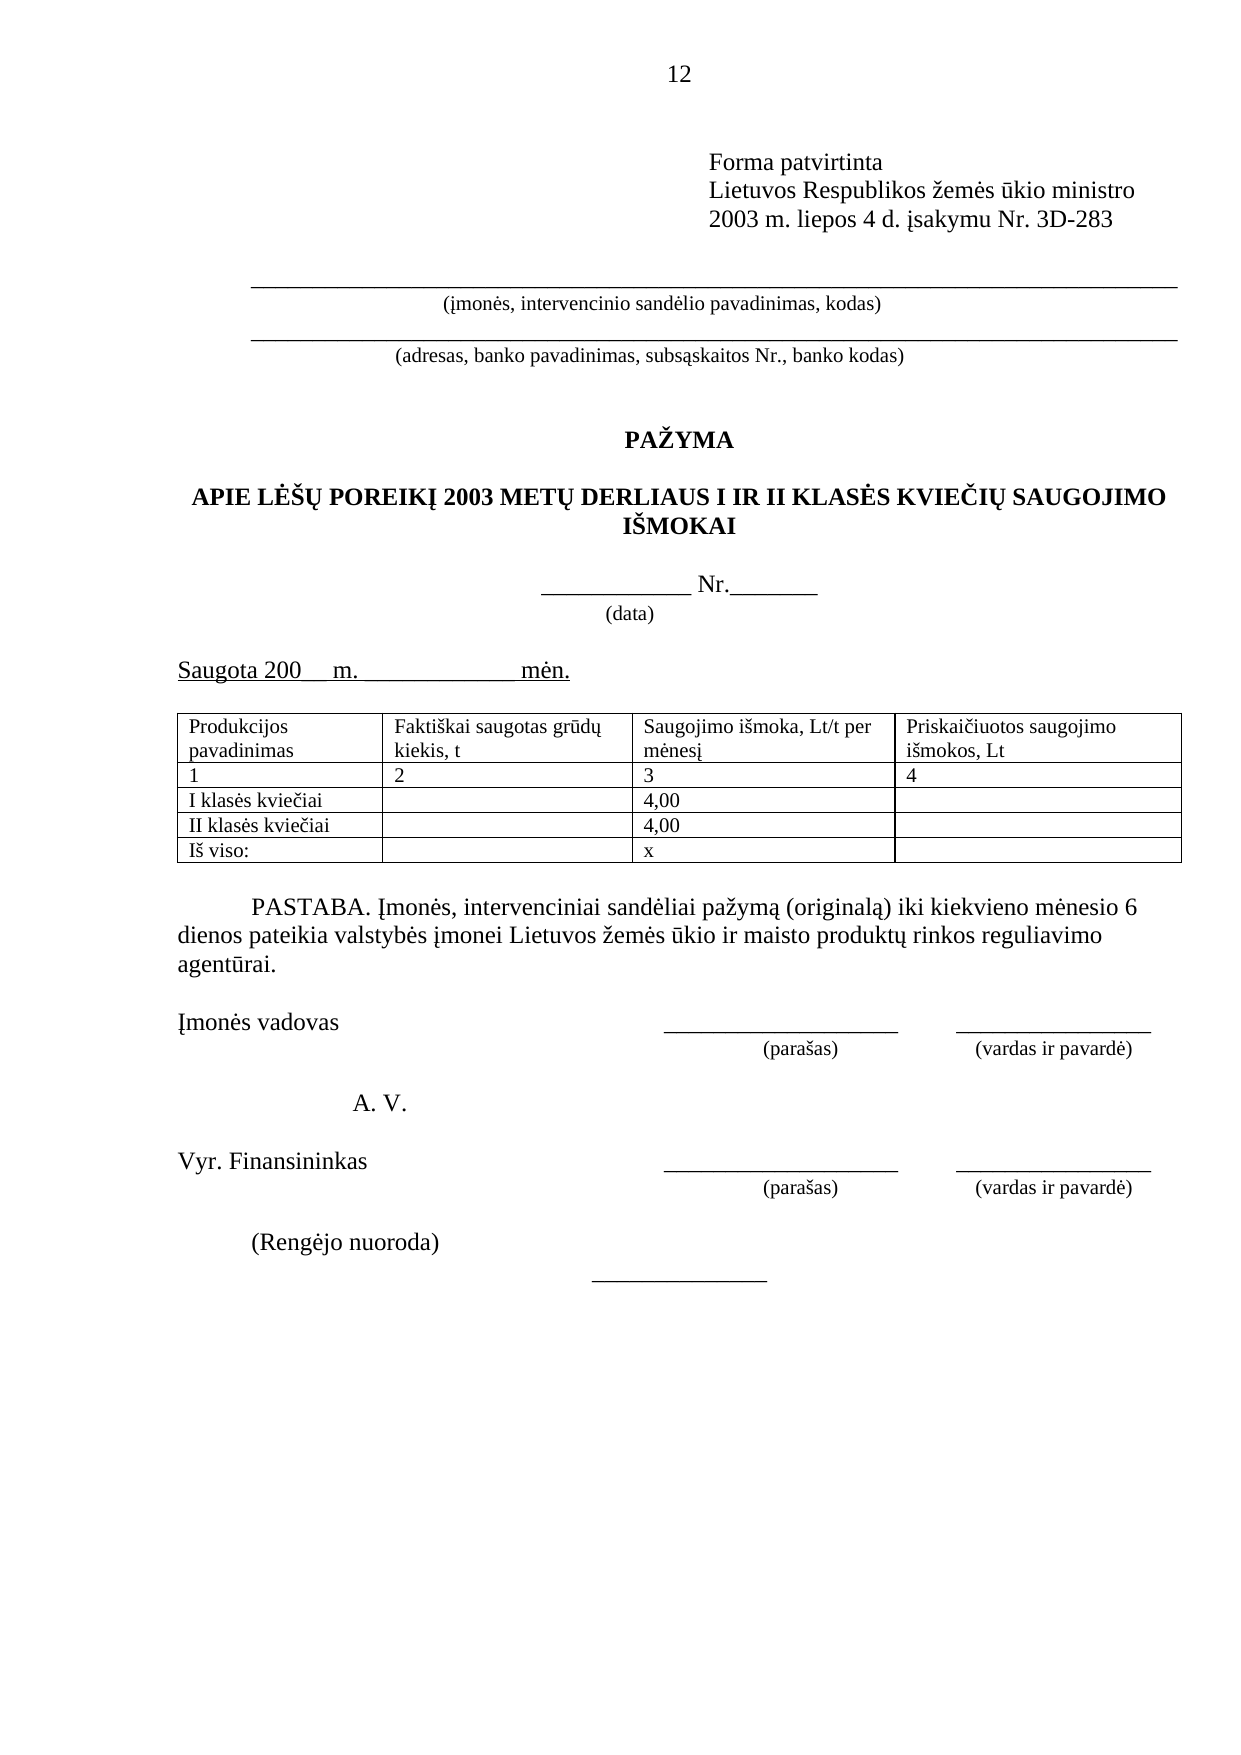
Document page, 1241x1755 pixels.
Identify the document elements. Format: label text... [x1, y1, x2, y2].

table_header Produkcijos pavadinimas [178, 714, 382, 762]
table_cell 3 [633, 763, 894, 787]
text (įmonės, intervencinio sandėlio pavadinimas, kodas) [177, 291, 1181, 315]
table_cell [896, 838, 1181, 862]
text A. V. [177, 1088, 1181, 1117]
table_cell x [633, 838, 894, 862]
table_cell [383, 788, 632, 812]
text ____________ Nr._______ [177, 569, 1181, 597]
table_header Priskaičiuotos saugojimo išmokos, Lt [896, 714, 1181, 762]
text (parašas) (vardas ir pavardė) [177, 1036, 1181, 1060]
table_header Saugojimo išmoka, Lt/t per mėnesį [633, 714, 894, 762]
text PASTABA. Įmonės, intervenciniai sandėliai pažymą (originalą) iki kiekvieno mėnesio 6 dienos pateikia valstybės įmonei Lietuvos žemės ūkio ir maisto produktų rinkos reguliavimo agentūrai. [177, 892, 1181, 978]
text Įmonės vadovas [177, 1007, 1181, 1036]
table_cell 2 [383, 763, 632, 787]
text Forma patvirtinta [177, 147, 1181, 176]
table_cell 1 [178, 763, 382, 787]
text Vyr. Finansininkas [177, 1146, 1181, 1175]
text Saugota 200__ m. ____________ mėn. [177, 655, 1181, 684]
text Lietuvos Respublikos žemės ūkio ministro [177, 176, 1181, 204]
table_cell I klasės kviečiai [178, 788, 382, 812]
table_cell [383, 838, 632, 862]
table_cell [896, 788, 1181, 812]
table_header Faktiškai saugotas grūdų kiekis, t [383, 714, 632, 762]
table_cell Iš viso: [178, 838, 382, 862]
table_cell 4 [896, 763, 1181, 787]
table_cell II klasės kviečiai [178, 813, 382, 837]
text (parašas) (vardas ir pavardė) [177, 1175, 1181, 1199]
table_cell [383, 813, 632, 837]
text PAŽYMA [177, 425, 1181, 454]
text APIE LĖŠŲ POREIKĮ 2003 METŲ DERLIAUS I IR II KLASĖS KVIEČIŲ SAUGOJIMO IŠMOKAI [177, 482, 1181, 540]
table_cell 4,00 [633, 813, 894, 837]
text (Rengėjo nuoroda) [177, 1227, 1181, 1256]
text ______________ [177, 1256, 1181, 1285]
text 2003 m. liepos 4 d. įsakymu Nr. 3D-283 [177, 204, 1181, 233]
table_cell [896, 813, 1181, 837]
table_cell 4,00 [633, 788, 894, 812]
text (data) [177, 597, 1181, 626]
text (adresas, banko pavadinimas, subsąskaitos Nr., banko kodas) [177, 343, 1181, 367]
